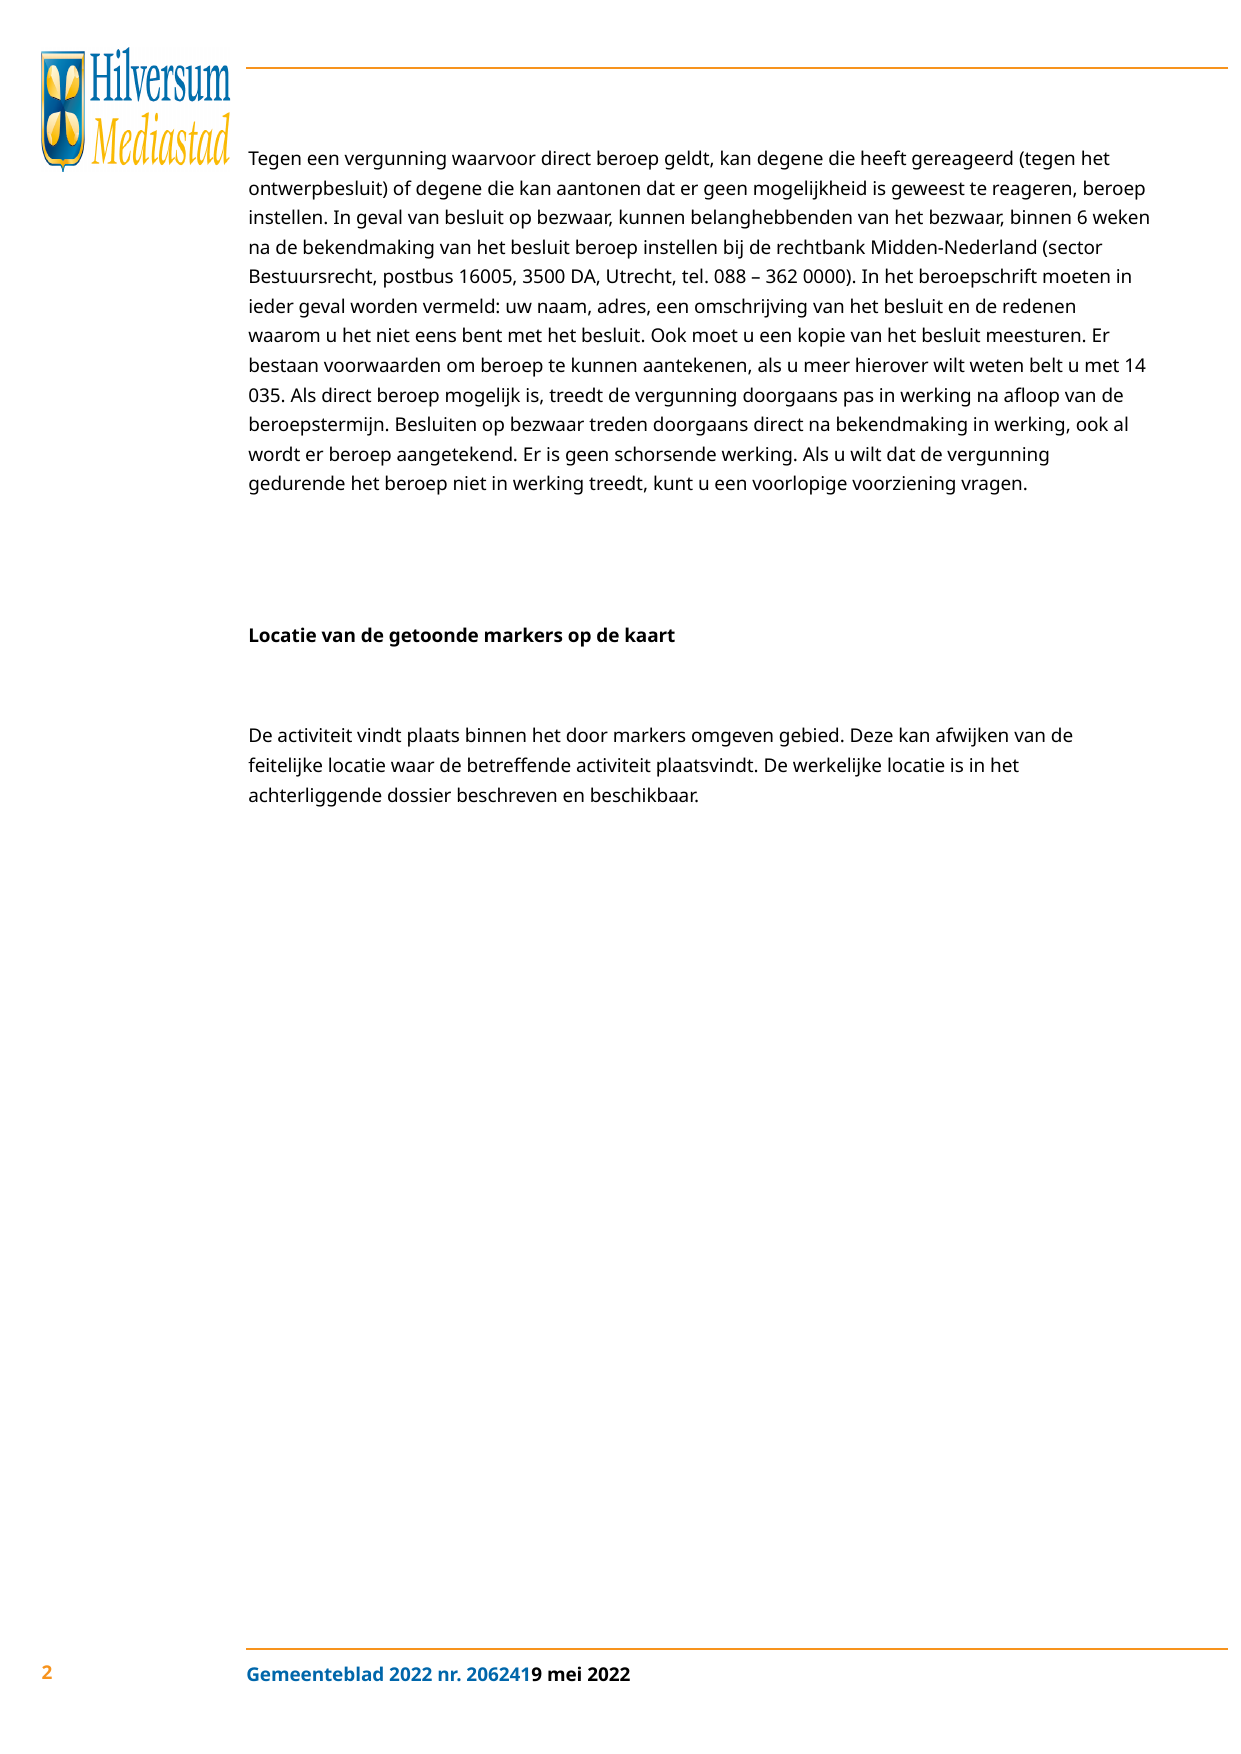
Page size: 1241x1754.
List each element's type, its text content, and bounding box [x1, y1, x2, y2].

text De activiteit vindt plaats binnen het door markers omgeven gebied. Deze kan afwijken van de feitelijke locatie waar de betreffende activiteit plaatsvindt. De werkelijke locatie is in het achterliggende dossier beschreven en beschikbaar. [248, 723, 1152, 808]
text Locatie van de getoonde markers op de kaart [248, 622, 1152, 648]
text Tegen een vergunning waarvoor direct beroep geldt, kan degene die heeft gereageerd (tegen het ontwerpbesluit) of degene die kan aantonen dat er geen mogelijkheid is geweest te reageren, beroep instellen. In geval van besluit op bezwaar, kunnen belanghebbenden van het bezwaar, binnen 6 weken na de bekendmaking van het besluit beroep instellen bij de rechtbank Midden-Nederland (sector Bestuursrecht, postbus 16005, 3500 DA, Utrecht, tel. 088 – 362 0000). In het beroepschrift moeten in ieder geval worden vermeld: uw naam, adres, een omschrijving van het besluit en de redenen waarom u het niet eens bent met het besluit. Ook moet u een kopie van het besluit meesturen. Er bestaan voorwaarden om beroep te kunnen aantekenen, als u meer hierover wilt weten belt u met 14 035. Als direct beroep mogelijk is, treedt de vergunning doorgaans pas in werking na afloop van de beroepstermijn. Besluiten op bezwaar treden doorgaans direct na bekendmaking in werking, ook al wordt er beroep aangetekend. Er is geen schorsende werking. Als u wilt dat de vergunning gedurende het beroep niet in werking treedt, kunt u een voorlopige voorziening vragen. [248, 145, 1152, 496]
picture [41, 47, 231, 172]
